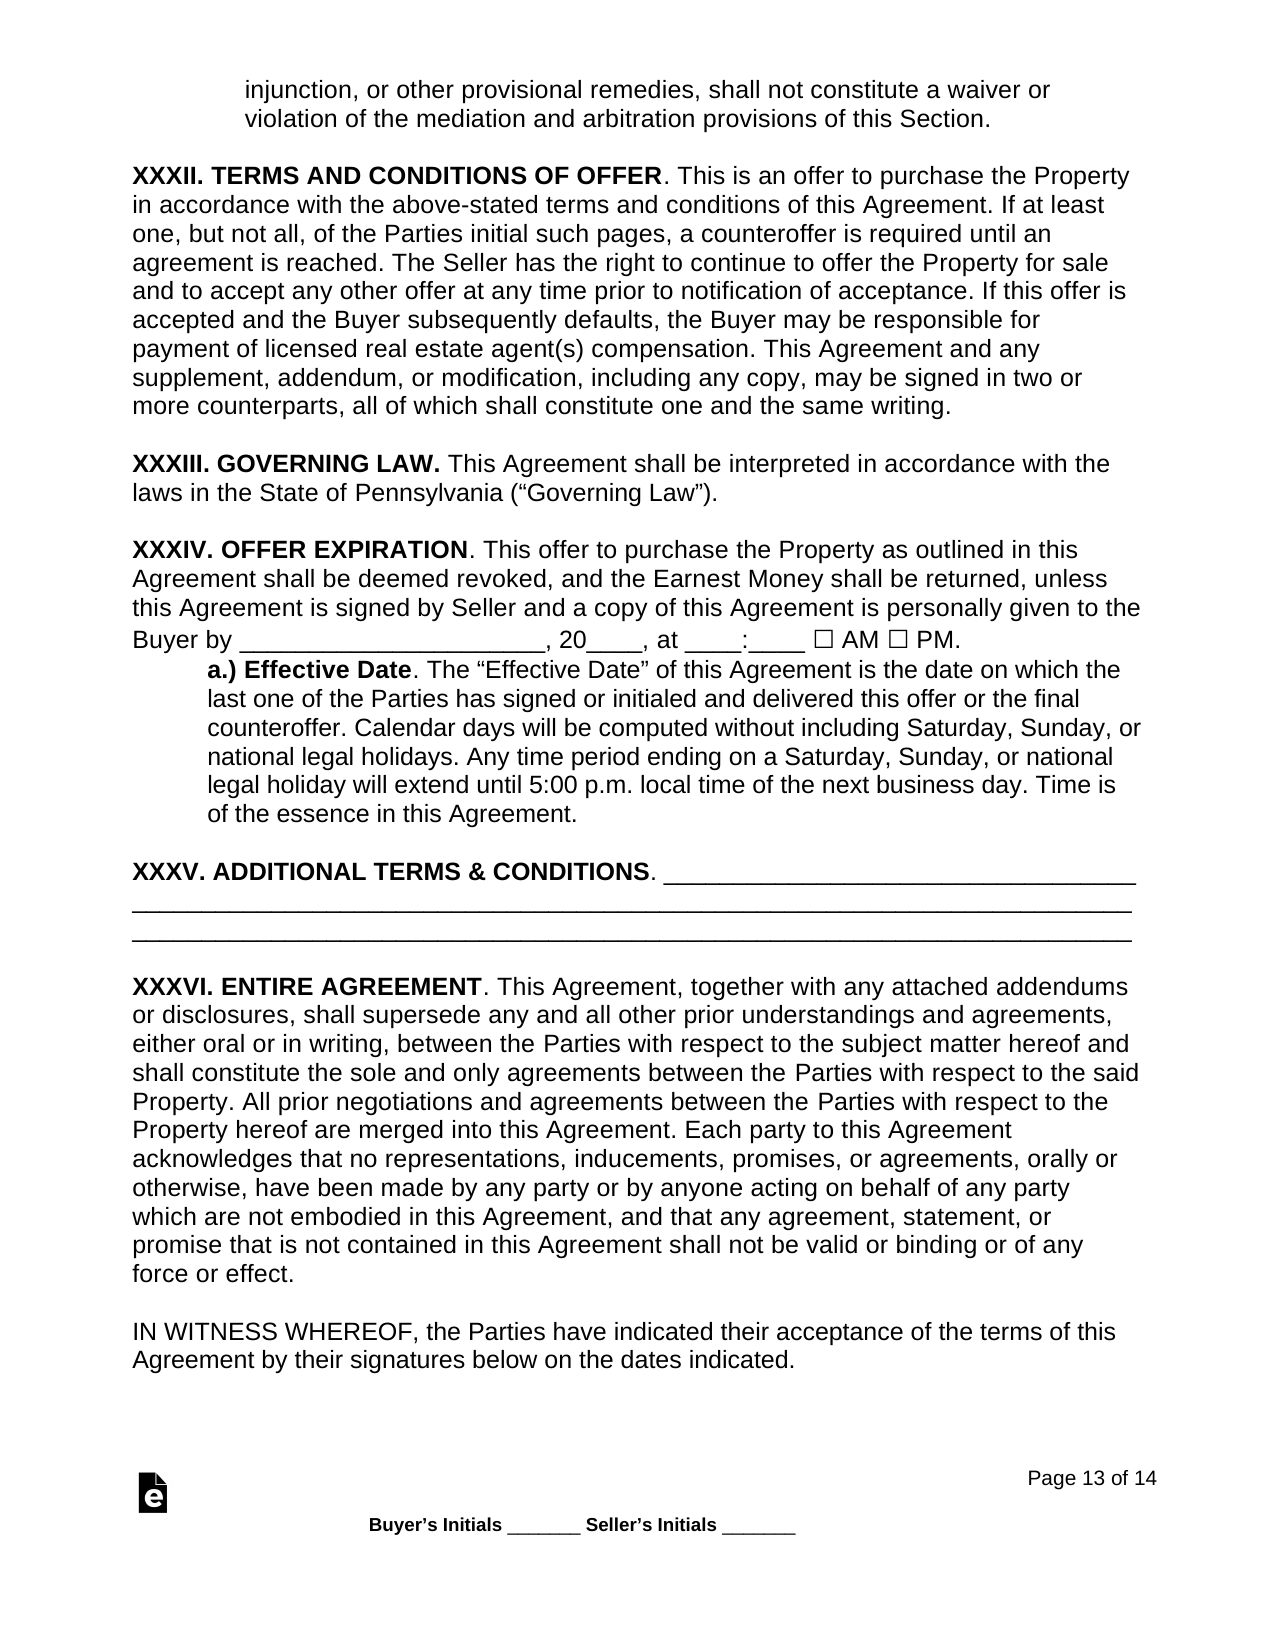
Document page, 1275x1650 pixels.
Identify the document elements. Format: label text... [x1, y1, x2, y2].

text ________________________________________________________________________ [132, 885, 1143, 914]
text XXXV. ADDITIONAL TERMS & CONDITIONS. __________________________________ [132, 857, 1143, 885]
list injunction, or other provisional remedies, shall not constitute a waiver or violation of the mediation and arbitration provisions of this Section. [207, 75, 1143, 132]
text a.) Effective Date. The “Effective Date” of this Agreement is the date on which the last one of the Parties has signed or initialed and delivered this offer or the final counteroffer. Calendar days will be computed without including Saturday, Sunday, or national legal holidays. Any time period ending on a Saturday, Sunday, or national legal holiday will extend until 5:00 p.m. local time of the next business day. Time is of the essence in this Agreement. [207, 655, 1143, 828]
text XXXVI. ENTIRE AGREEMENT. This Agreement, together with any attached addendums or disclosures, shall supersede any and all other prior understandings and agreements, either oral or in writing, between the Parties with respect to the subject matter hereof and shall constitute the sole and only agreements between the Parties with respect to the said Property. All prior negotiations and agreements between the Parties with respect to the Property hereof are merged into this Agreement. Each party to this Agreement acknowledges that no representations, inducements, promises, or agreements, orally or otherwise, have been made by any party or by anyone acting on behalf of any party which are not embodied in this Agreement, and that any agreement, statement, or promise that is not contained in this Agreement shall not be valid or binding or of any force or effect. [132, 972, 1143, 1288]
text ________________________________________________________________________ [132, 914, 1143, 943]
text XXXIII. GOVERNING LAW. This Agreement shall be interpreted in accordance with the laws in the State of Pennsylvania (“Governing Law”). [132, 449, 1143, 506]
text XXXIV. OFFER EXPIRATION. This offer to purchase the Property as outlined in this Agreement shall be deemed revoked, and the Earnest Money shall be returned, unless this Agreement is signed by Seller and a copy of this Agreement is personally given to the Buyer by ______________________, 20____, at ____:____ ☐ AM ☐ PM. [132, 535, 1143, 655]
text XXXII. TERMS AND CONDITIONS OF OFFER. This is an offer to purchase the Property in accordance with the above-stated terms and conditions of this Agreement. If at least one, but not all, of the Parties initial such pages, a counteroffer is required until an agreement is reached. The Seller has the right to continue to offer the Property for sale and to accept any other offer at any time prior to notification of acceptance. If this offer is accepted and the Buyer subsequently defaults, the Buyer may be responsible for payment of licensed real estate agent(s) compensation. This Agreement and any supplement, addendum, or modification, including any copy, may be signed in two or more counterparts, all of which shall constitute one and the same writing. [132, 161, 1143, 420]
text IN WITNESS WHEREOF, the Parties have indicated their acceptance of the terms of this Agreement by their signatures below on the dates indicated. [132, 1317, 1143, 1374]
